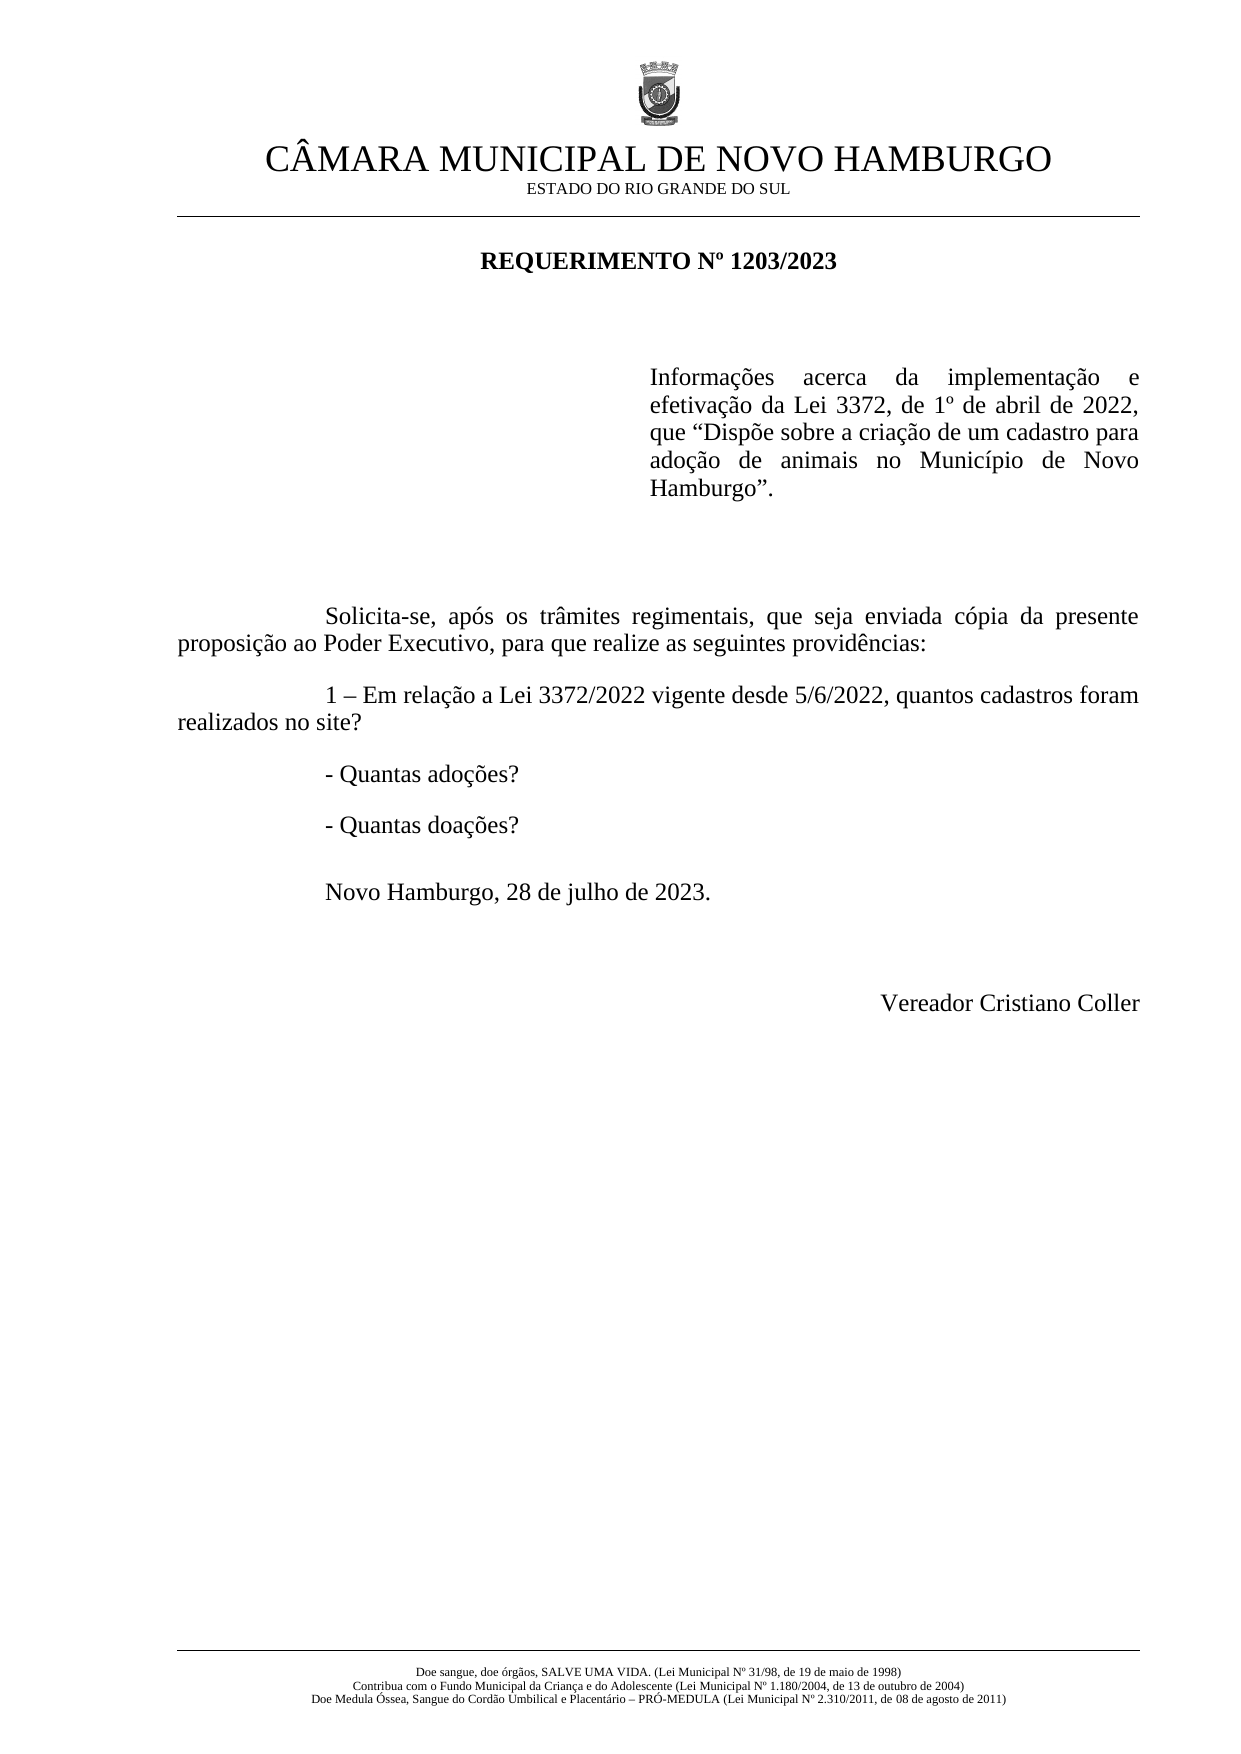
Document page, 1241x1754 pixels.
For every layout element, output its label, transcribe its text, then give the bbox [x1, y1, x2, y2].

text REQUERIMENTO Nº 1203/2023 [177, 247, 1140, 274]
text Novo Hamburgo, 28 de julho de 2023. [177, 878, 1140, 906]
text - Quantas adoções? [177, 760, 1140, 787]
text 1 – Em relação a Lei 3372/2022 vigente desde 5/6/2022, quantos cadastros foram realizados no site? [177, 681, 1140, 736]
text - Quantas doações? [177, 811, 1140, 839]
text Solicita-se, após os trâmites regimentais, que seja enviada cópia da presente proposição ao Poder Executivo, para que realize as seguintes providências: [177, 602, 1140, 657]
text Informações acerca da implementação e efetivação da Lei 3372, de 1º de abril de 2022, que “Dispõe sobre a criação de um cadastro para adoção de animais no Município de Novo Hamburgo”. [649, 363, 1140, 502]
text Vereador Cristiano Coller [177, 989, 1140, 1017]
